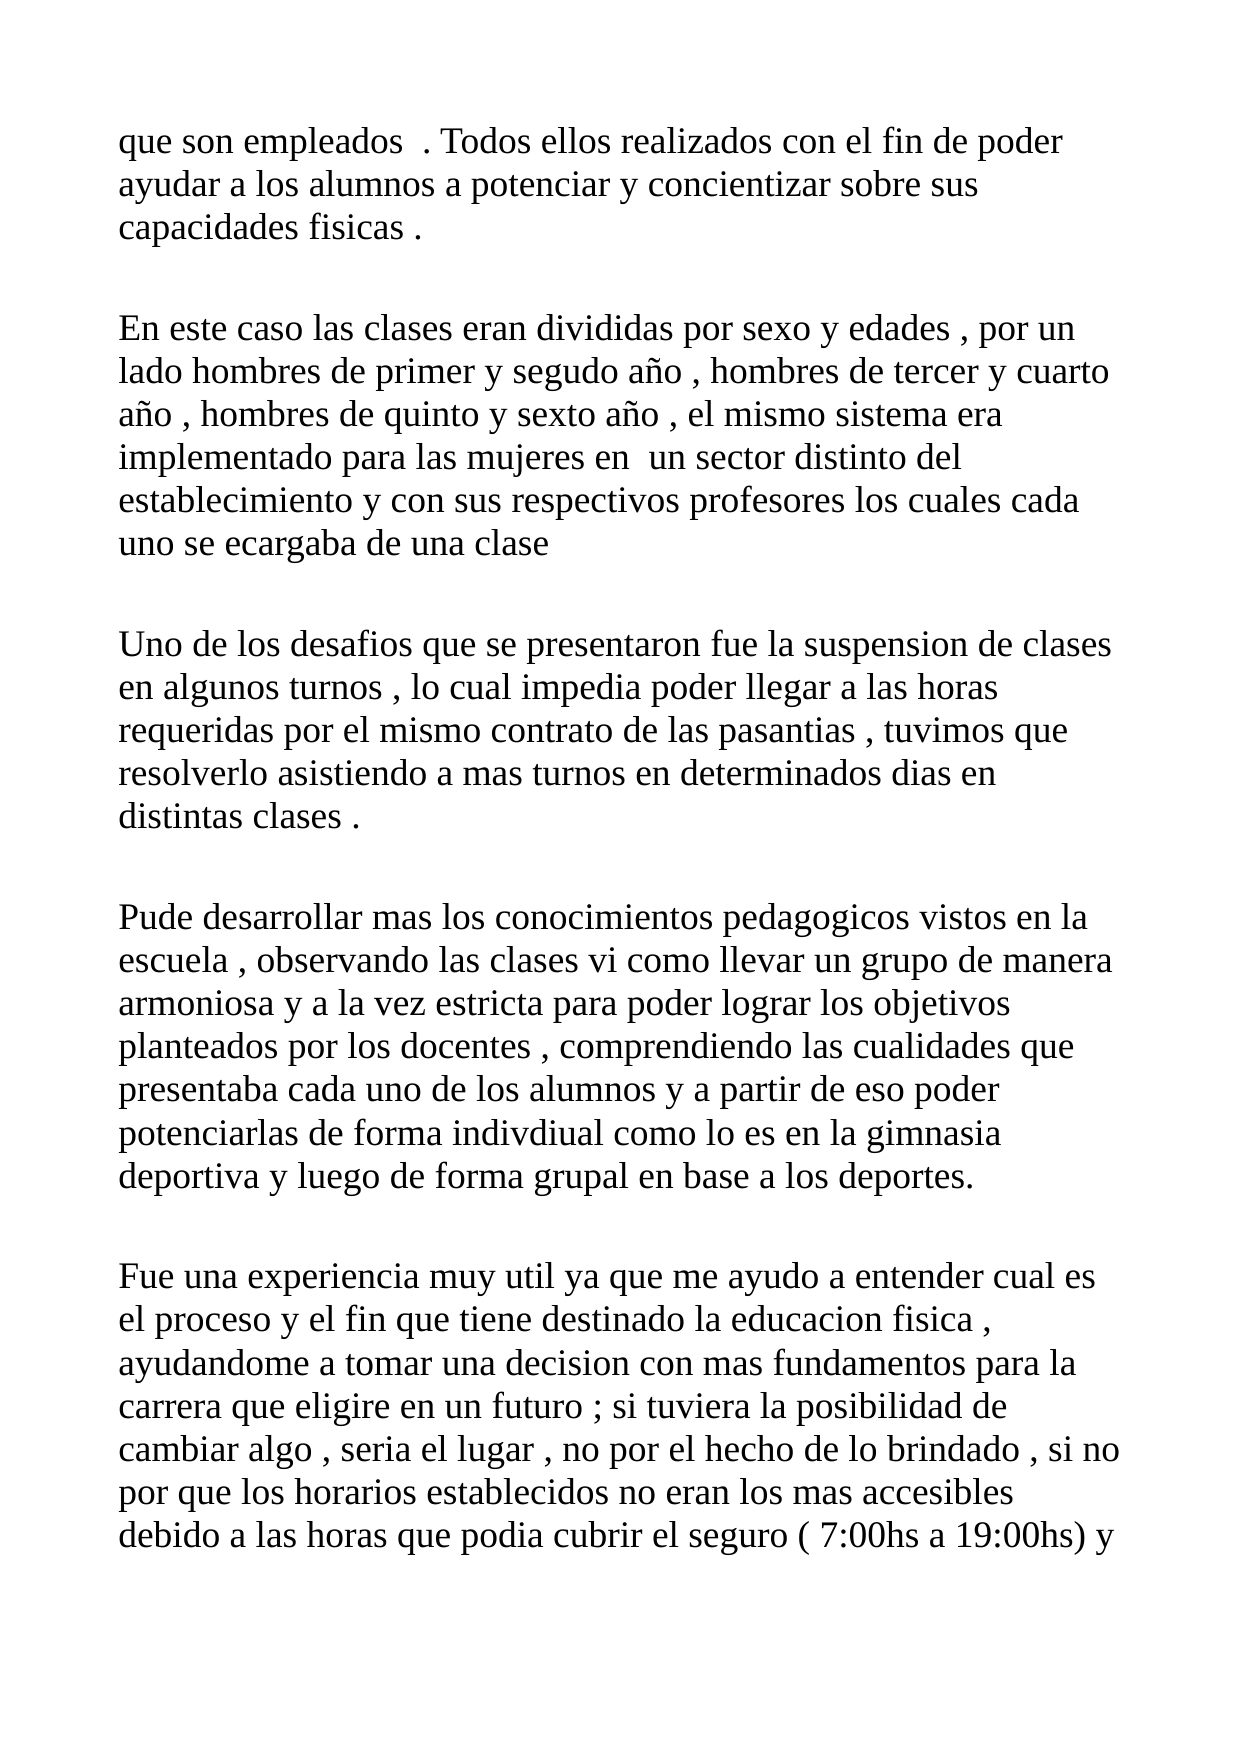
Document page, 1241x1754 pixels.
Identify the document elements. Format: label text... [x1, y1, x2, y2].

text que son empleados . Todos ellos realizados con el fin de poder ayudar a los alumnos a potenciar y concientizar sobre sus capacidades fisicas . [118, 118, 1122, 247]
text Fue una experiencia muy util ya que me ayudo a entender cual es el proceso y el fin que tiene destinado la educacion fisica , ayudandome a tomar una decision con mas fundamentos para la carrera que eligire en un futuro ; si tuviera la posibilidad de cambiar algo , seria el lugar , no por el hecho de lo brindado , si no por que los horarios establecidos no eran los mas accesibles debido a las horas que podia cubrir el seguro ( 7:00hs a 19:00hs) y [118, 1254, 1122, 1556]
text Uno de los desafios que se presentaron fue la suspension de clases en algunos turnos , lo cual impedia poder llegar a las horas requeridas por el mismo contrato de las pasantias , tuvimos que resolverlo asistiendo a mas turnos en determinados dias en distintas clases . [118, 621, 1122, 837]
text Pude desarrollar mas los conocimientos pedagogicos vistos en la escuela , observando las clases vi como llevar un grupo de manera armoniosa y a la vez estricta para poder lograr los objetivos planteados por los docentes , comprendiendo las cualidades que presentaba cada uno de los alumnos y a partir de eso poder potenciarlas de forma indivdiual como lo es en la gimnasia deportiva y luego de forma grupal en base a los deportes. [118, 894, 1122, 1196]
text En este caso las clases eran divididas por sexo y edades , por un lado hombres de primer y segudo año , hombres de tercer y cuarto año , hombres de quinto y sexto año , el mismo sistema era implementado para las mujeres en un sector distinto del establecimiento y con sus respectivos profesores los cuales cada uno se ecargaba de una clase [118, 305, 1122, 564]
